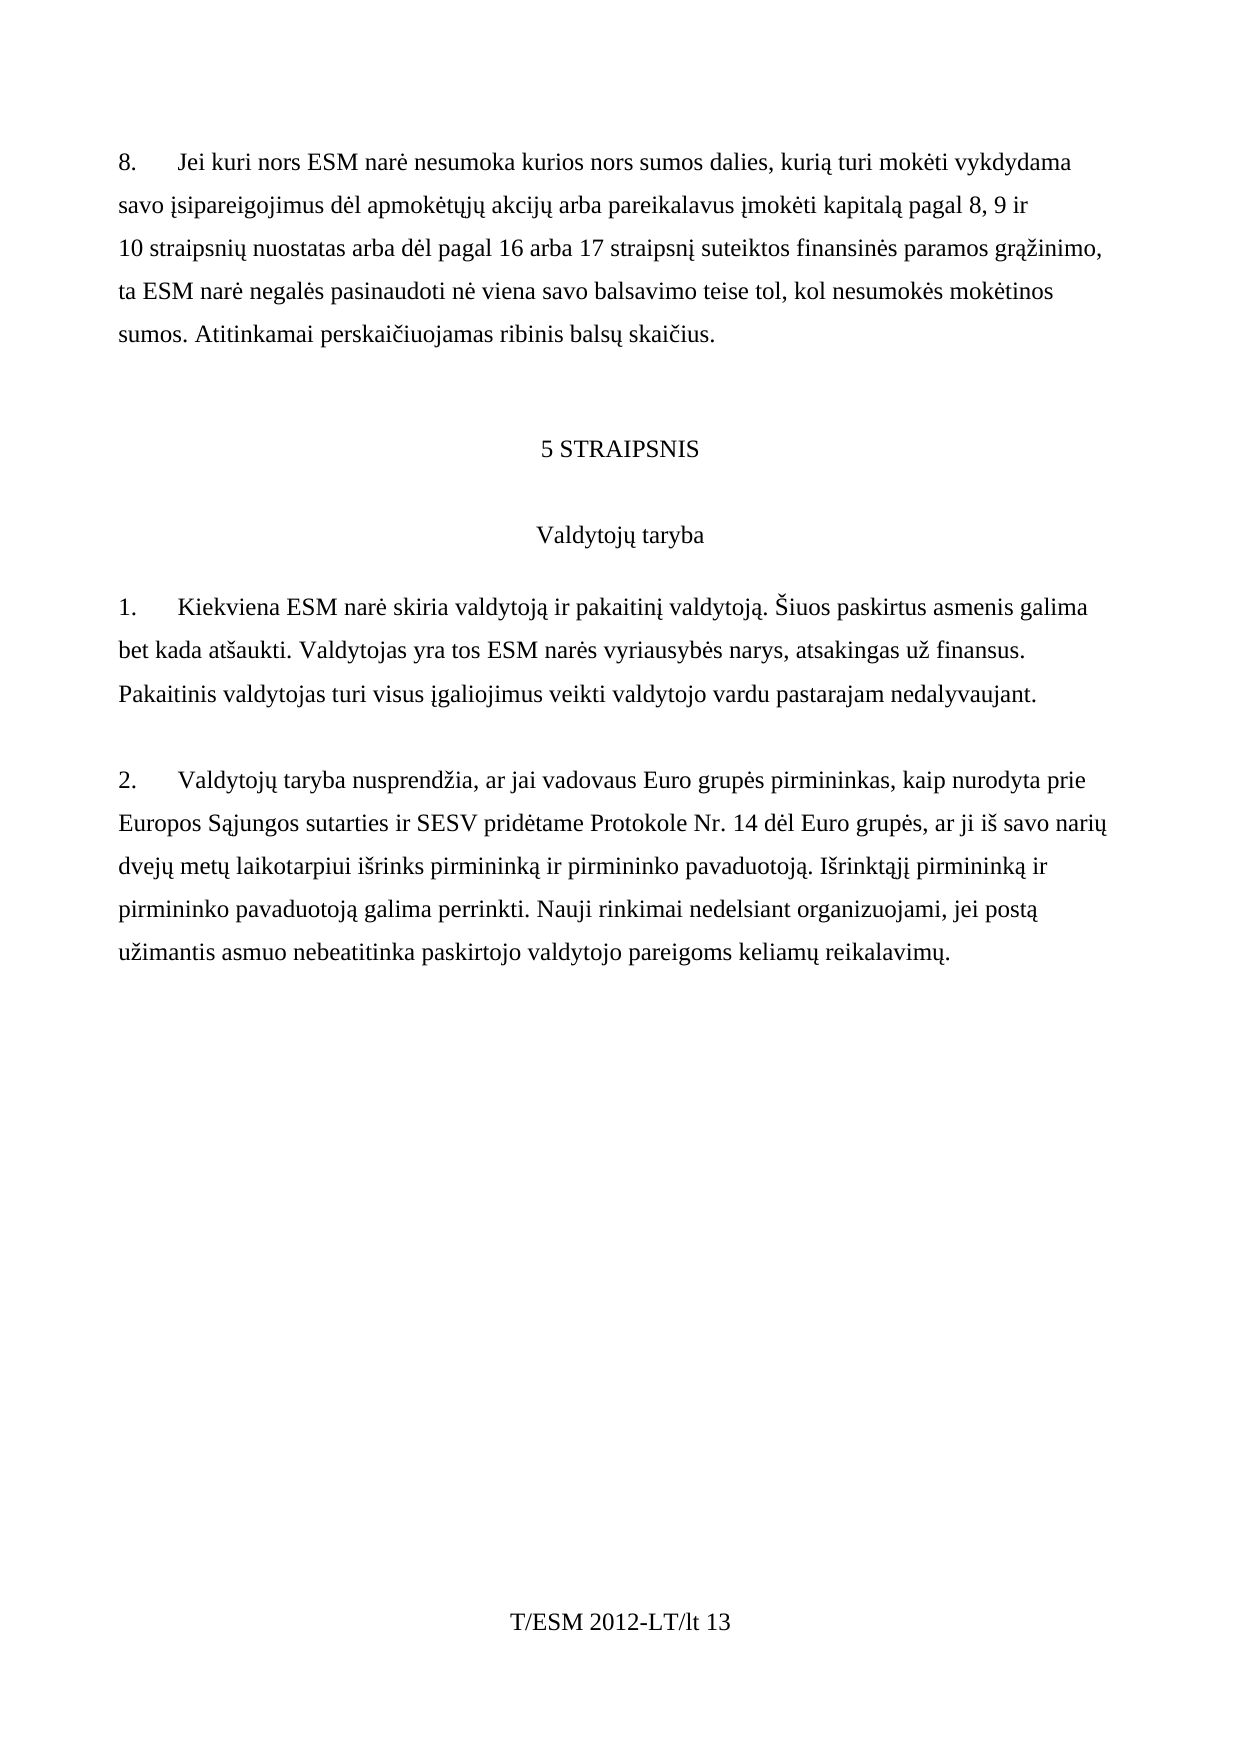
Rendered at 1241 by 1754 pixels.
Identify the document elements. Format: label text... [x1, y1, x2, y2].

text Valdytojų taryba [118, 521, 1122, 549]
text 5 STRAIPSNIS [118, 434, 1122, 463]
text 1. Kiekviena ESM narė skiria valdytoją ir pakaitinį valdytoją. Šiuos paskirtus asmenis galima bet kada atšaukti. Valdytojas yra tos ESM narės vyriausybės narys, atsakingas už finansus. Pakaitinis valdytojas turi visus įgaliojimus veikti valdytojo vardu pastarajam nedalyvaujant. [118, 592, 1122, 707]
text 8. Jei kuri nors ESM narė nesumoka kurios nors sumos dalies, kurią turi mokėti vykdydama savo įsipareigojimus dėl apmokėtųjų akcijų arba pareikalavus įmokėti kapitalą pagal 8, 9 ir 10 straipsnių nuostatas arba dėl pagal 16 arba 17 straipsnį suteiktos finansinės paramos grąžinimo, ta ESM narė negalės pasinaudoti nė viena savo balsavimo teise tol, kol nesumokės mokėtinos sumos. Atitinkamai perskaičiuojamas ribinis balsų skaičius. [118, 147, 1122, 348]
text 2. Valdytojų taryba nusprendžia, ar jai vadovaus Euro grupės pirmininkas, kaip nurodyta prie Europos Sąjungos sutarties ir SESV pridėtame Protokole Nr. 14 dėl Euro grupės, ar ji iš savo narių dvejų metų laikotarpiui išrinks pirmininką ir pirmininko pavaduotoją. Išrinktąjį pirmininką ir pirmininko pavaduotoją galima perrinkti. Nauji rinkimai nedelsiant organizuojami, jei postą užimantis asmuo nebeatitinka paskirtojo valdytojo pareigoms keliamų reikalavimų. [118, 765, 1122, 966]
